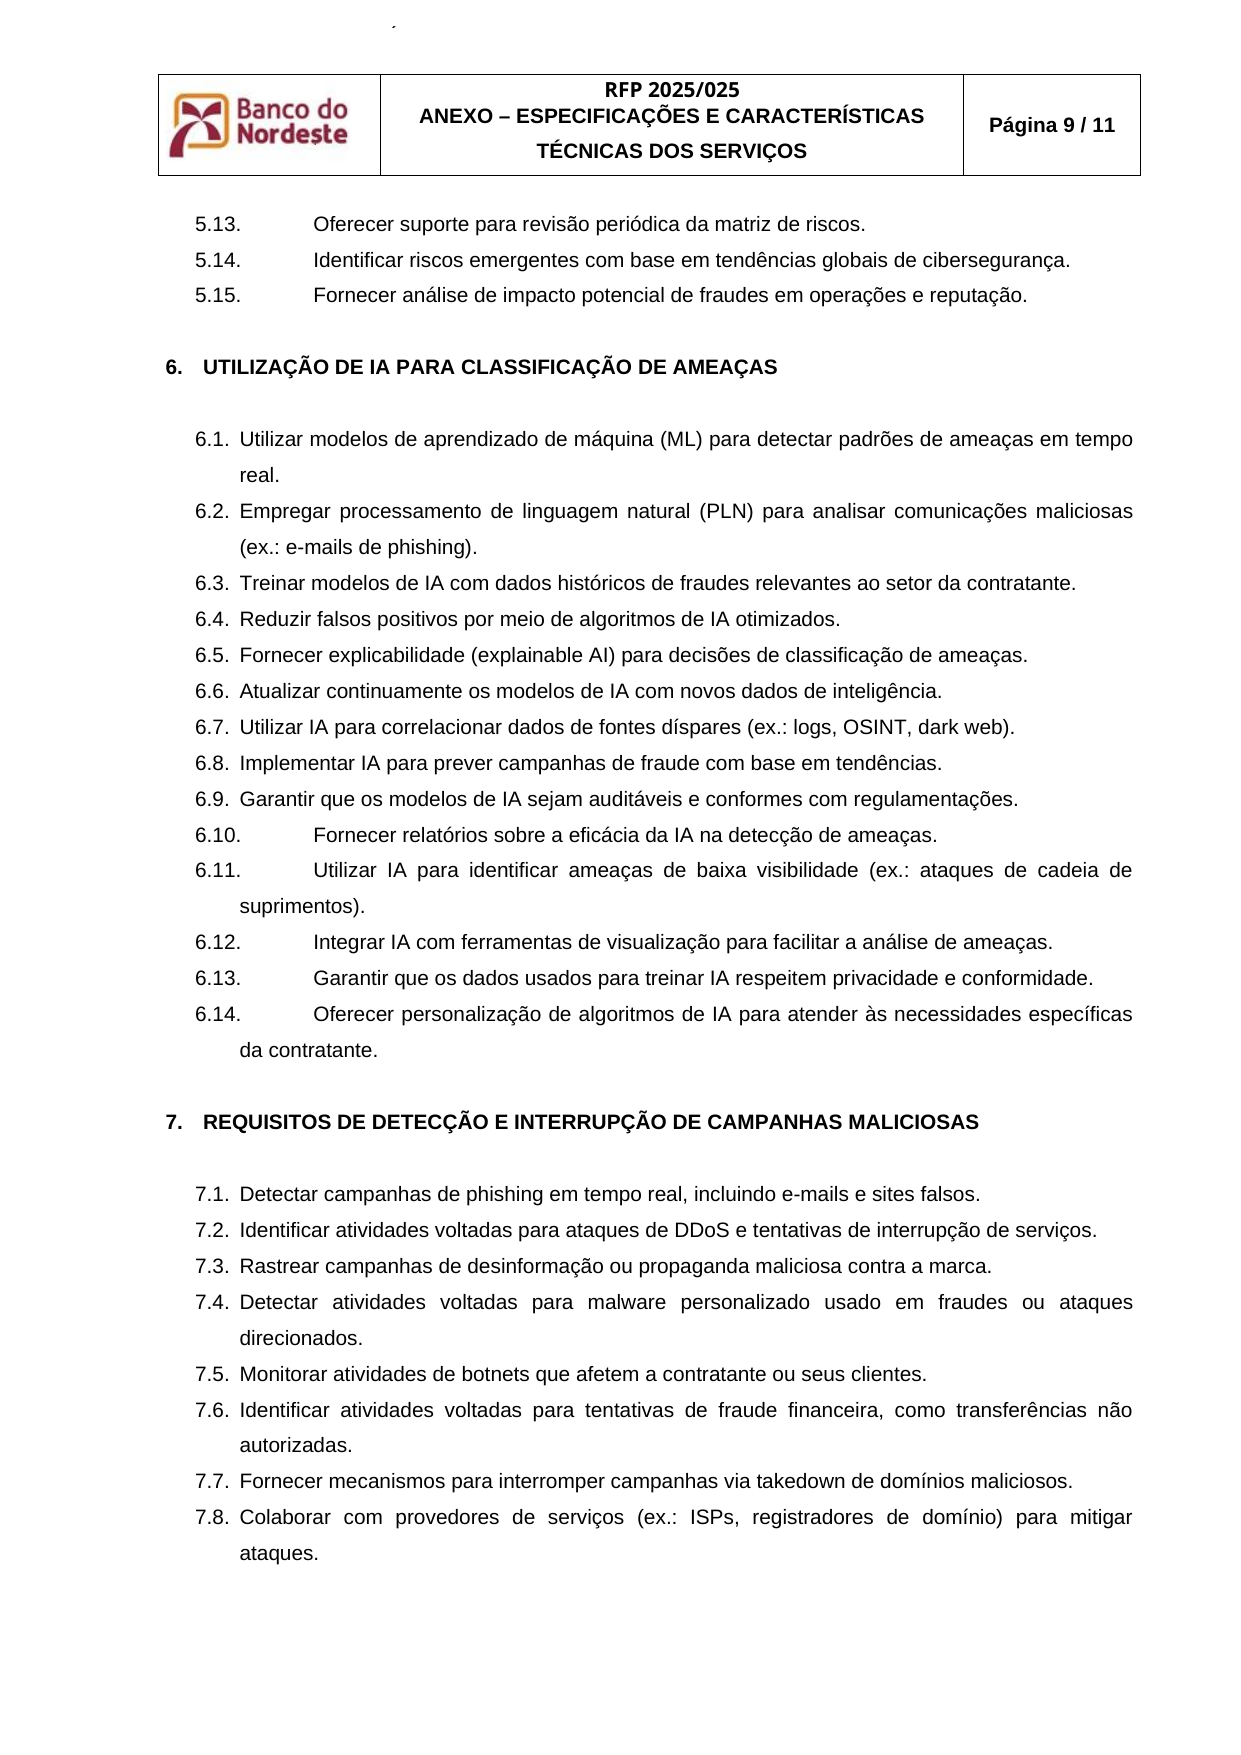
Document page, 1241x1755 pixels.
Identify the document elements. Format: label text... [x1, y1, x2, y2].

list Treinar modelos de IA com dados históricos de fraudes relevantes ao setor da contratante. [195, 571, 1134, 595]
list REQUISITOS DE DETECÇÃO E INTERRUPÇÃO DE CAMPANHAS MALICIOSAS [165, 1110, 1134, 1134]
list Identificar atividades voltadas para tentativas de fraude financeira, como transferências não autorizadas. [195, 1397, 1134, 1457]
list Identificar atividades voltadas para ataques de DDoS e tentativas de interrupção de serviços. [195, 1218, 1134, 1242]
list Fornecer mecanismos para interromper campanhas via takedown de domínios maliciosos. [195, 1469, 1134, 1493]
list UTILIZAÇÃO DE IA PARA CLASSIFICAÇÃO DE AMEAÇAS [165, 355, 1134, 379]
list Utilizar IA para correlacionar dados de fontes díspares (ex.: logs, OSINT, dark web). [195, 714, 1134, 738]
list Identificar riscos emergentes com base em tendências globais de cibersegurança. [195, 247, 1134, 271]
list Garantir que os modelos de IA sejam auditáveis e conformes com regulamentações. [195, 786, 1134, 810]
list Utilizar modelos de aprendizado de máquina (ML) para detectar padrões de ameaças em tempo real. [195, 427, 1134, 487]
list Garantir que os dados usados para treinar IA respeitem privacidade e conformidade. [195, 966, 1134, 990]
list Detectar campanhas de phishing em tempo real, incluindo e-mails e sites falsos. [195, 1182, 1134, 1206]
list Reduzir falsos positivos por meio de algoritmos de IA otimizados. [195, 607, 1134, 631]
list Oferecer suporte para revisão periódica da matriz de riscos. [195, 211, 1134, 235]
list Fornecer análise de impacto potencial de fraudes em operações e reputação. [195, 283, 1134, 307]
list Oferecer personalização de algoritmos de IA para atender às necessidades específicas da contratante. [195, 1002, 1134, 1062]
list Atualizar continuamente os modelos de IA com novos dados de inteligência. [195, 679, 1134, 703]
list Utilizar IA para identificar ameaças de baixa visibilidade (ex.: ataques de cadeia de suprimentos). [195, 858, 1134, 918]
list Colaborar com provedores de serviços (ex.: ISPs, registradores de domínio) para mitigar ataques. [195, 1505, 1134, 1565]
list Monitorar atividades de botnets que afetem a contratante ou seus clientes. [195, 1361, 1134, 1385]
list Fornecer relatórios sobre a eficácia da IA na detecção de ameaças. [195, 822, 1134, 846]
list Fornecer explicabilidade (explainable AI) para decisões de classificação de ameaças. [195, 643, 1134, 667]
list Integrar IA com ferramentas de visualização para facilitar a análise de ameaças. [195, 930, 1134, 954]
list Rastrear campanhas de desinformação ou propaganda maliciosa contra a marca. [195, 1254, 1134, 1278]
list Detectar atividades voltadas para malware personalizado usado em fraudes ou ataques direcionados. [195, 1289, 1134, 1349]
list Empregar processamento de linguagem natural (PLN) para analisar comunicações maliciosas (ex.: e-mails de phishing). [195, 499, 1134, 559]
list Implementar IA para prever campanhas de fraude com base em tendências. [195, 751, 1134, 774]
